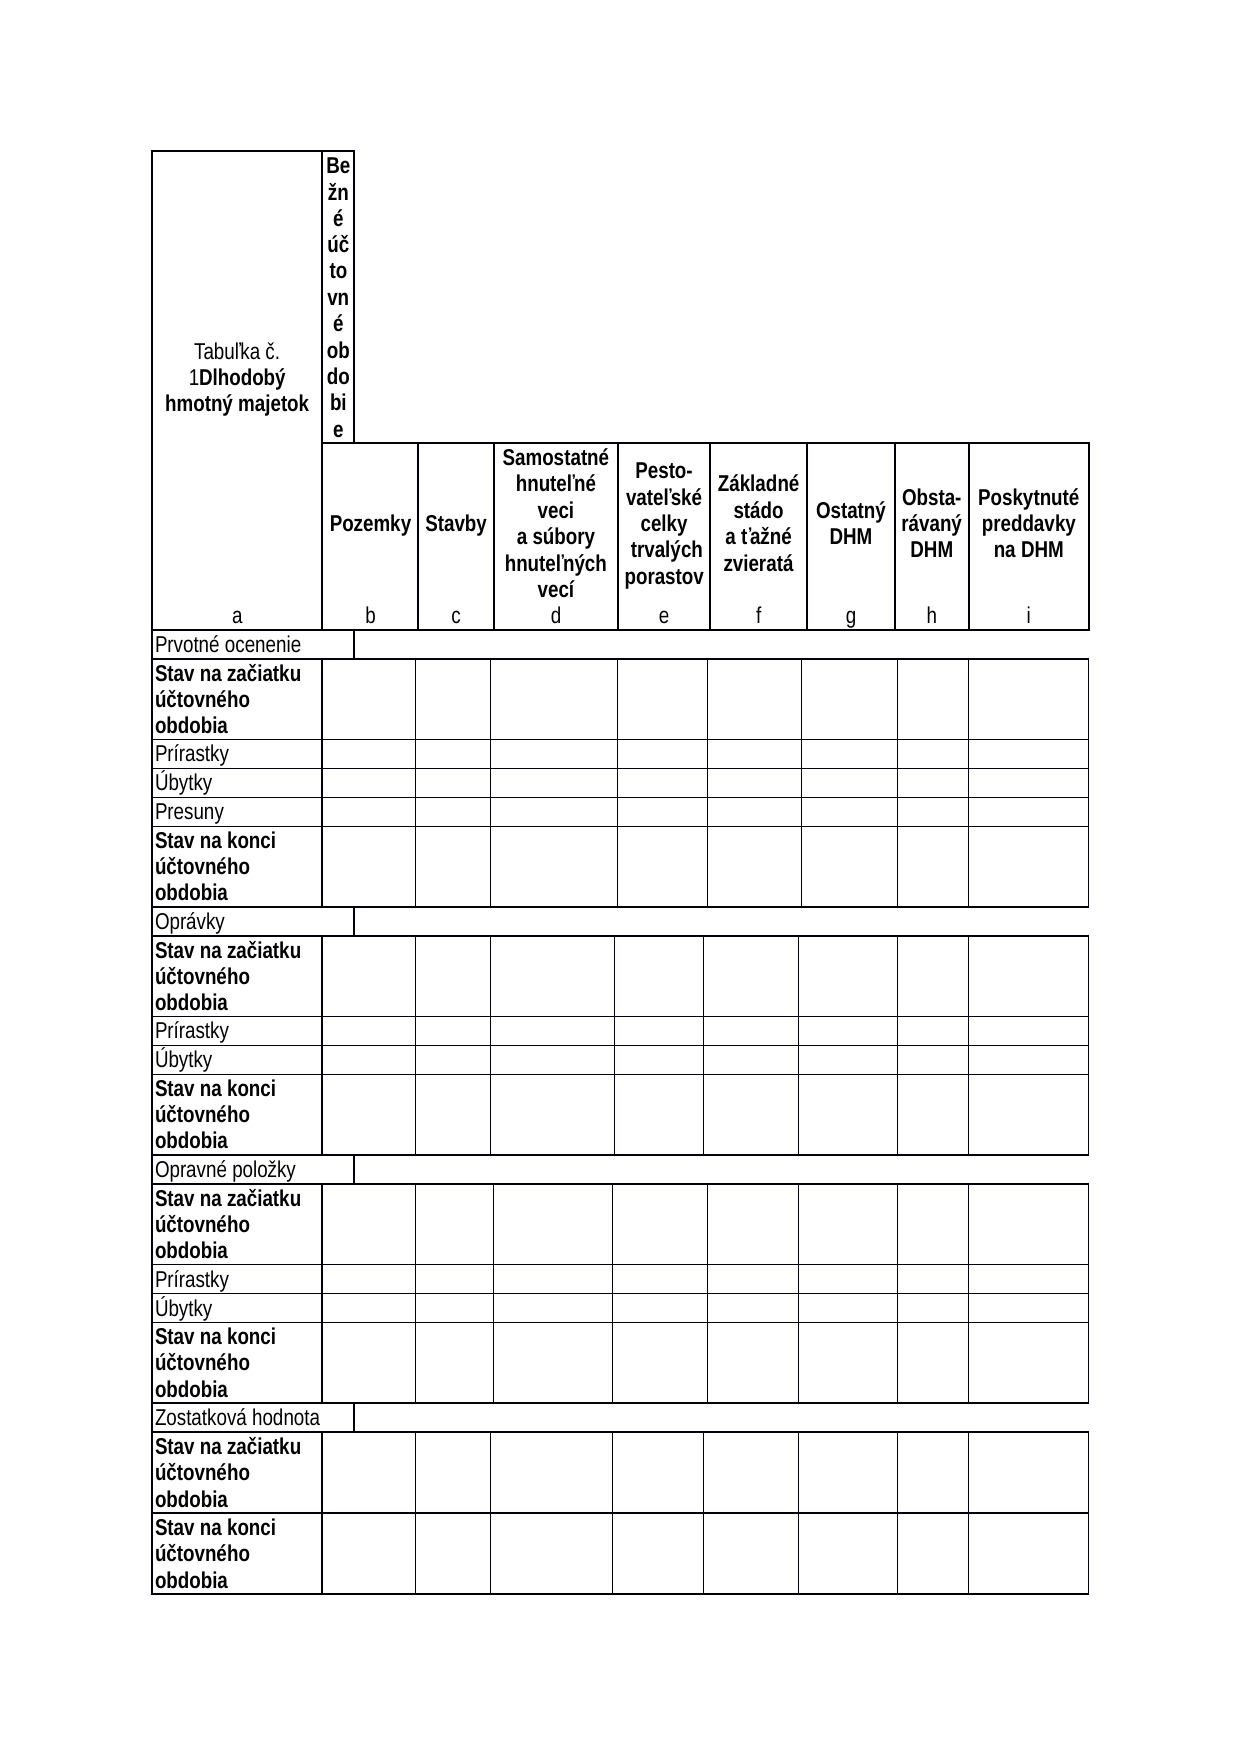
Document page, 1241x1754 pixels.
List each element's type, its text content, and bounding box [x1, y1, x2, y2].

table_cell [416, 1323, 493, 1402]
table_cell [799, 937, 897, 1016]
table_cell Stav na konci účtovného obdobia [153, 1075, 321, 1154]
table_cell Stav na konci účtovného obdobia [153, 827, 321, 906]
table_cell [799, 1075, 897, 1154]
table_cell [799, 1433, 897, 1512]
table_cell [708, 1294, 798, 1322]
table_cell Stav na začiatku účtovného obdobia [153, 660, 321, 739]
table_cell [799, 1017, 897, 1045]
table_cell [898, 1433, 968, 1512]
table_cell [491, 769, 617, 797]
table_cell Stav na začiatku účtovného obdobia [153, 1433, 321, 1512]
table_cell [799, 1046, 897, 1074]
table_cell [355, 908, 1089, 934]
table_cell [613, 1323, 707, 1402]
table_cell [799, 1294, 897, 1322]
table_cell [898, 1323, 968, 1402]
table_cell [969, 1323, 1088, 1402]
table_cell [969, 740, 1088, 768]
table_cell [969, 1185, 1088, 1264]
table_cell [355, 1404, 1089, 1431]
table_cell [323, 827, 415, 906]
table_cell [802, 798, 897, 826]
table_cell [491, 1514, 612, 1593]
table_cell Oprávky [153, 908, 353, 934]
table_cell [323, 769, 415, 797]
table_cell [898, 827, 968, 906]
table_cell [613, 1265, 707, 1293]
table_cell [491, 660, 617, 739]
table_cell [704, 937, 798, 1016]
table_cell [898, 798, 968, 826]
table_cell [491, 827, 617, 906]
table_cell [323, 1294, 415, 1322]
table_cell [494, 1294, 612, 1322]
table_cell Obsta-rávaný DHM [896, 444, 968, 602]
table_cell [969, 660, 1088, 739]
table_cell [704, 1075, 798, 1154]
table_cell [618, 769, 707, 797]
table_cell [802, 660, 897, 739]
table_cell [969, 937, 1088, 1016]
table_cell [613, 1185, 707, 1264]
table_cell [618, 798, 707, 826]
table_cell [491, 1017, 614, 1045]
table_cell [969, 1046, 1088, 1074]
table_cell [416, 1433, 490, 1512]
table_cell [323, 1265, 415, 1293]
table_cell [613, 1433, 703, 1512]
table_cell Stav na konci účtovného obdobia [153, 1323, 321, 1402]
table_cell [802, 827, 897, 906]
table_cell [615, 1075, 703, 1154]
table_cell i [970, 602, 1088, 628]
table_cell [969, 1075, 1088, 1154]
table_cell Presuny [153, 798, 321, 826]
table_cell [355, 1156, 1089, 1183]
table_cell e [619, 602, 709, 628]
table_cell [416, 1017, 490, 1045]
table_cell [898, 740, 968, 768]
table_cell Prvotné ocenenie [153, 631, 353, 657]
table_cell [898, 937, 968, 1016]
table_cell [491, 740, 617, 768]
table_cell [416, 769, 490, 797]
table_cell [416, 740, 490, 768]
table_cell [708, 769, 801, 797]
table_cell [618, 740, 707, 768]
table_cell [355, 631, 1089, 657]
table_cell [323, 1017, 415, 1045]
table_cell [898, 1075, 968, 1154]
table_cell [898, 769, 968, 797]
table_header [355, 150, 1089, 442]
table_cell Úbytky [153, 769, 321, 797]
table_cell [323, 937, 415, 1016]
table_cell [323, 1433, 415, 1512]
table_cell Zostatková hodnota [153, 1404, 353, 1431]
table_cell Prírastky [153, 1017, 321, 1045]
table_cell [969, 798, 1088, 826]
table_cell [802, 769, 897, 797]
table_cell Ostatný DHM [808, 444, 894, 602]
table_cell [969, 1433, 1088, 1512]
table_cell [615, 1046, 703, 1074]
table_cell [491, 798, 617, 826]
table_cell [491, 937, 614, 1016]
table_cell [323, 1075, 415, 1154]
table_cell f [711, 602, 806, 628]
table_cell c [419, 602, 493, 628]
table_cell [704, 1046, 798, 1074]
table_cell b [323, 602, 417, 628]
table_cell Opravné položky [153, 1156, 353, 1183]
table_cell [416, 1185, 493, 1264]
table_cell [416, 1294, 493, 1322]
table_cell [323, 1185, 415, 1264]
table_cell Stav na konci účtovného obdobia [153, 1514, 321, 1593]
table_cell [898, 1017, 968, 1045]
table_cell [708, 1323, 798, 1402]
table_cell [802, 740, 897, 768]
table_cell [618, 660, 707, 739]
table_cell Stavby [419, 444, 493, 602]
table_cell [704, 1017, 798, 1045]
table_cell [323, 1046, 415, 1074]
table_cell Poskytnuté preddavky na DHM [970, 444, 1088, 602]
table_cell [323, 798, 415, 826]
table_cell Stav na začiatku účtovného obdobia [153, 937, 321, 1016]
table_cell [416, 937, 490, 1016]
table_cell [704, 1514, 798, 1593]
table_cell Prírastky [153, 1265, 321, 1293]
table_cell [969, 1265, 1088, 1293]
table_cell a [153, 602, 321, 628]
table_cell [491, 1433, 612, 1512]
table_cell [416, 1514, 490, 1593]
table_cell [708, 1185, 798, 1264]
table_cell [613, 1514, 703, 1593]
table_cell [969, 1017, 1088, 1045]
table_cell [708, 798, 801, 826]
table_cell [618, 827, 707, 906]
table_cell [708, 1265, 798, 1293]
table_cell [416, 1046, 490, 1074]
table_cell [615, 1017, 703, 1045]
table_header Bežné účtovné obdobie [323, 152, 353, 442]
table_cell [969, 769, 1088, 797]
table_cell [708, 827, 801, 906]
table_cell [969, 1514, 1088, 1593]
table_cell [613, 1294, 707, 1322]
table_cell Pozemky [323, 444, 417, 602]
table_cell g [808, 602, 894, 628]
table_cell [799, 1514, 897, 1593]
table_cell [416, 1265, 493, 1293]
table_cell [416, 660, 490, 739]
table_cell [898, 1514, 968, 1593]
table_cell [969, 1294, 1088, 1322]
table_cell Pesto-vateľské celky trvalých porastov [619, 444, 709, 602]
table_cell Samostatné hnuteľné veci a súbory hnuteľných vecí [495, 444, 617, 602]
table_cell [799, 1265, 897, 1293]
table_cell [898, 1185, 968, 1264]
table_cell [416, 1075, 490, 1154]
table_header Tabuľka č. 1Dlhodobý hmotný majetok [153, 152, 321, 602]
table_cell [494, 1323, 612, 1402]
table_cell [898, 1046, 968, 1074]
table_cell [898, 660, 968, 739]
table_cell [416, 798, 490, 826]
table_cell Základné stádo a ťažné zvieratá [711, 444, 806, 602]
table_cell [799, 1185, 897, 1264]
table_cell [708, 660, 801, 739]
table_cell h [896, 602, 968, 628]
table_cell [898, 1265, 968, 1293]
table_cell Prírastky [153, 740, 321, 768]
table_cell [708, 740, 801, 768]
table_cell [494, 1185, 612, 1264]
table_cell Úbytky [153, 1294, 321, 1322]
table_cell Stav na začiatku účtovného obdobia [153, 1185, 321, 1264]
table_cell [323, 740, 415, 768]
table_cell [323, 1514, 415, 1593]
table_cell [494, 1265, 612, 1293]
table_cell [323, 1323, 415, 1402]
table_cell [799, 1323, 897, 1402]
table_cell [969, 827, 1088, 906]
table_cell [491, 1046, 614, 1074]
table_cell [898, 1294, 968, 1322]
table_cell [323, 660, 415, 739]
table_cell [704, 1433, 798, 1512]
table_cell [615, 937, 703, 1016]
table_cell Úbytky [153, 1046, 321, 1074]
table_cell [491, 1075, 614, 1154]
table_cell [416, 827, 490, 906]
table_cell d [495, 602, 617, 628]
